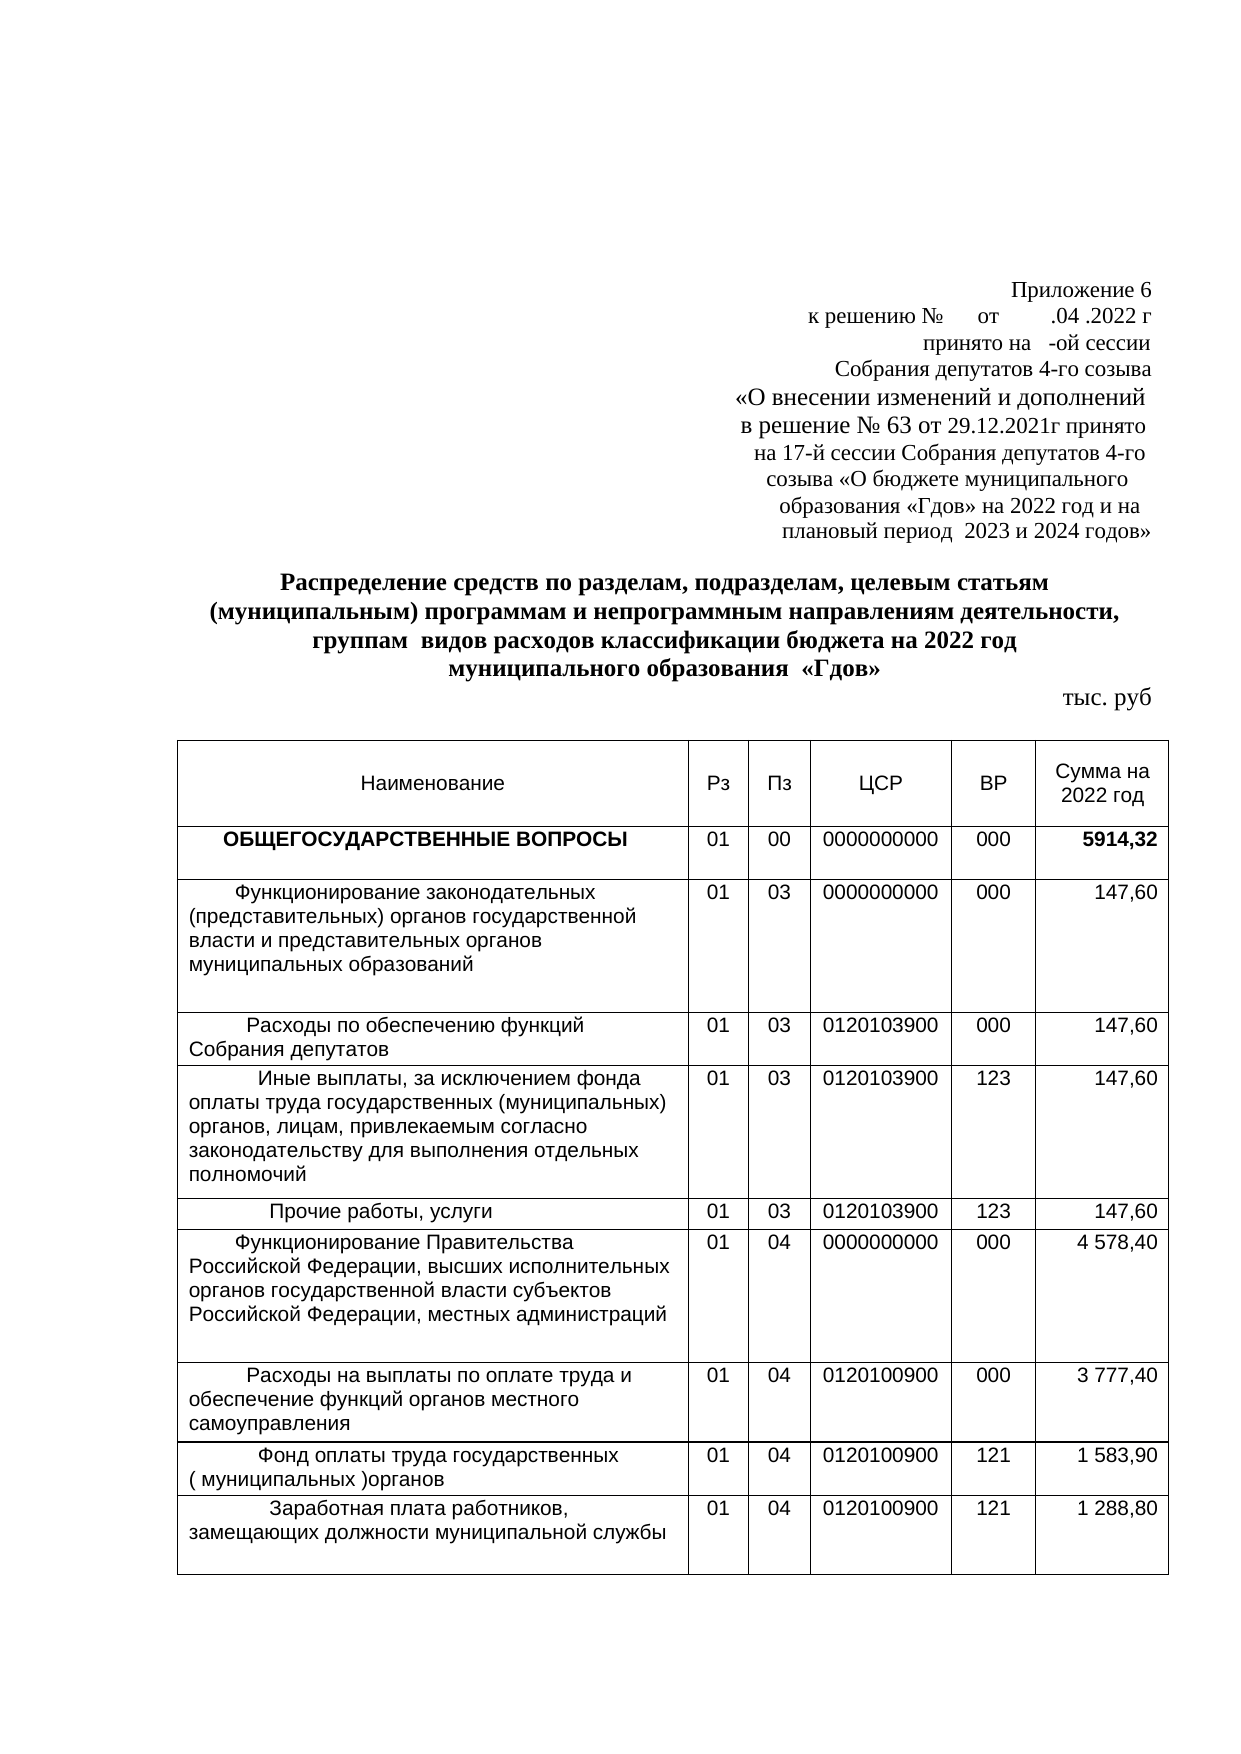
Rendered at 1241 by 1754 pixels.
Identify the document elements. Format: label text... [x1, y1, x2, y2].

text к решению № от .04 .2022 г [177, 303, 1152, 329]
table_cell 04 [749, 1443, 810, 1494]
table_cell Прочие работы, услуги [178, 1199, 688, 1229]
table_cell 000 [952, 1363, 1035, 1441]
table_cell 147,60 [1036, 1199, 1168, 1229]
table_cell 01 [689, 1496, 748, 1574]
table_cell 01 [689, 827, 748, 879]
text на 17-й сессии Собрания депутатов 4-го [177, 439, 1152, 466]
table_cell 03 [749, 1013, 810, 1065]
table_header Сумма на 2022 год [1036, 741, 1168, 826]
table_cell 0000000000 [811, 880, 951, 1012]
table_cell 01 [689, 1443, 748, 1494]
table_cell ОБЩЕГОСУДАРСТВЕННЫЕ ВОПРОСЫ [178, 827, 688, 879]
table_cell Функционирование законодательных (представительных) органов государственной власти и представительных органов муниципальных образований [178, 880, 688, 1012]
table_cell 1 288,80 [1036, 1496, 1168, 1574]
table_cell 123 [952, 1066, 1035, 1198]
text тыс. руб [177, 682, 1152, 711]
table_cell Функционирование Правительства Российской Федерации, высших исполнительных органов государственной власти субъектов Российской Федерации, местных администраций [178, 1230, 688, 1362]
text «О внесении изменений и дополнений [177, 382, 1152, 410]
table_cell 0120103900 [811, 1013, 951, 1065]
table_cell 03 [749, 880, 810, 1012]
table_cell 4 578,40 [1036, 1230, 1168, 1362]
table_cell 0120100900 [811, 1496, 951, 1574]
table_cell 1 583,90 [1036, 1443, 1168, 1494]
table_cell 0120100900 [811, 1363, 951, 1441]
table_cell Заработная плата работников, замещающих должности муниципальной службы [178, 1496, 688, 1574]
table_cell 0000000000 [811, 827, 951, 879]
table_cell 3 777,40 [1036, 1363, 1168, 1441]
table_cell 00 [749, 827, 810, 879]
text в решение № 63 от 29.12.2021г принято [177, 410, 1152, 439]
table_cell 03 [749, 1066, 810, 1198]
text образования «Гдов» на 2022 год и на [177, 492, 1152, 518]
text плановый период 2023 и 2024 годов» [177, 518, 1152, 543]
table_cell 5914,32 [1036, 827, 1168, 879]
table_cell 000 [952, 880, 1035, 1012]
table_cell 01 [689, 1230, 748, 1362]
table_cell 121 [952, 1443, 1035, 1494]
table_cell 04 [749, 1496, 810, 1574]
text Распределение средств по разделам, подразделам, целевым статьям (муниципальным) программам и непрограммным направлениям деятельности, группам видов расходов классификации бюджета на 2022 год [177, 567, 1152, 653]
table_cell Фонд оплаты труда государственных ( муниципальных )органов [178, 1443, 688, 1494]
table_header Рз [689, 741, 748, 826]
table_cell 01 [689, 880, 748, 1012]
text принято на -ой сессии [177, 329, 1152, 355]
table_cell 0120103900 [811, 1066, 951, 1198]
table_cell Расходы по обеспечению функций Собрания депутатов [178, 1013, 688, 1065]
table_cell 147,60 [1036, 1013, 1168, 1065]
table_cell 123 [952, 1199, 1035, 1229]
table_cell 121 [952, 1496, 1035, 1574]
text муниципального образования «Гдов» [177, 653, 1152, 682]
table_header ВР [952, 741, 1035, 826]
table_cell 000 [952, 1230, 1035, 1362]
table_cell 147,60 [1036, 880, 1168, 1012]
table_cell 0000000000 [811, 1230, 951, 1362]
table_cell Иные выплаты, за исключением фонда оплаты труда государственных (муниципальных) органов, лицам, привлекаемым согласно законодательству для выполнения отдельных полномочий [178, 1066, 688, 1198]
table_cell 01 [689, 1199, 748, 1229]
table_cell 0120100900 [811, 1443, 951, 1494]
table_cell 0120103900 [811, 1199, 951, 1229]
table_cell 04 [749, 1363, 810, 1441]
table_cell Расходы на выплаты по оплате труда и обеспечение функций органов местного самоуправления [178, 1363, 688, 1441]
table_header Наименование [178, 741, 688, 826]
table_cell 01 [689, 1066, 748, 1198]
text созыва «О бюджете муниципального [177, 466, 1152, 492]
table_cell 03 [749, 1199, 810, 1229]
table_cell 000 [952, 827, 1035, 879]
table_cell 000 [952, 1013, 1035, 1065]
table_header Пз [749, 741, 810, 826]
text Приложение 6 [177, 276, 1152, 303]
table_cell 04 [749, 1230, 810, 1362]
table_header ЦСР [811, 741, 951, 826]
text Собрания депутатов 4-го созыва [177, 355, 1152, 382]
table_cell 147,60 [1036, 1066, 1168, 1198]
table_cell 01 [689, 1363, 748, 1441]
table_cell 01 [689, 1013, 748, 1065]
